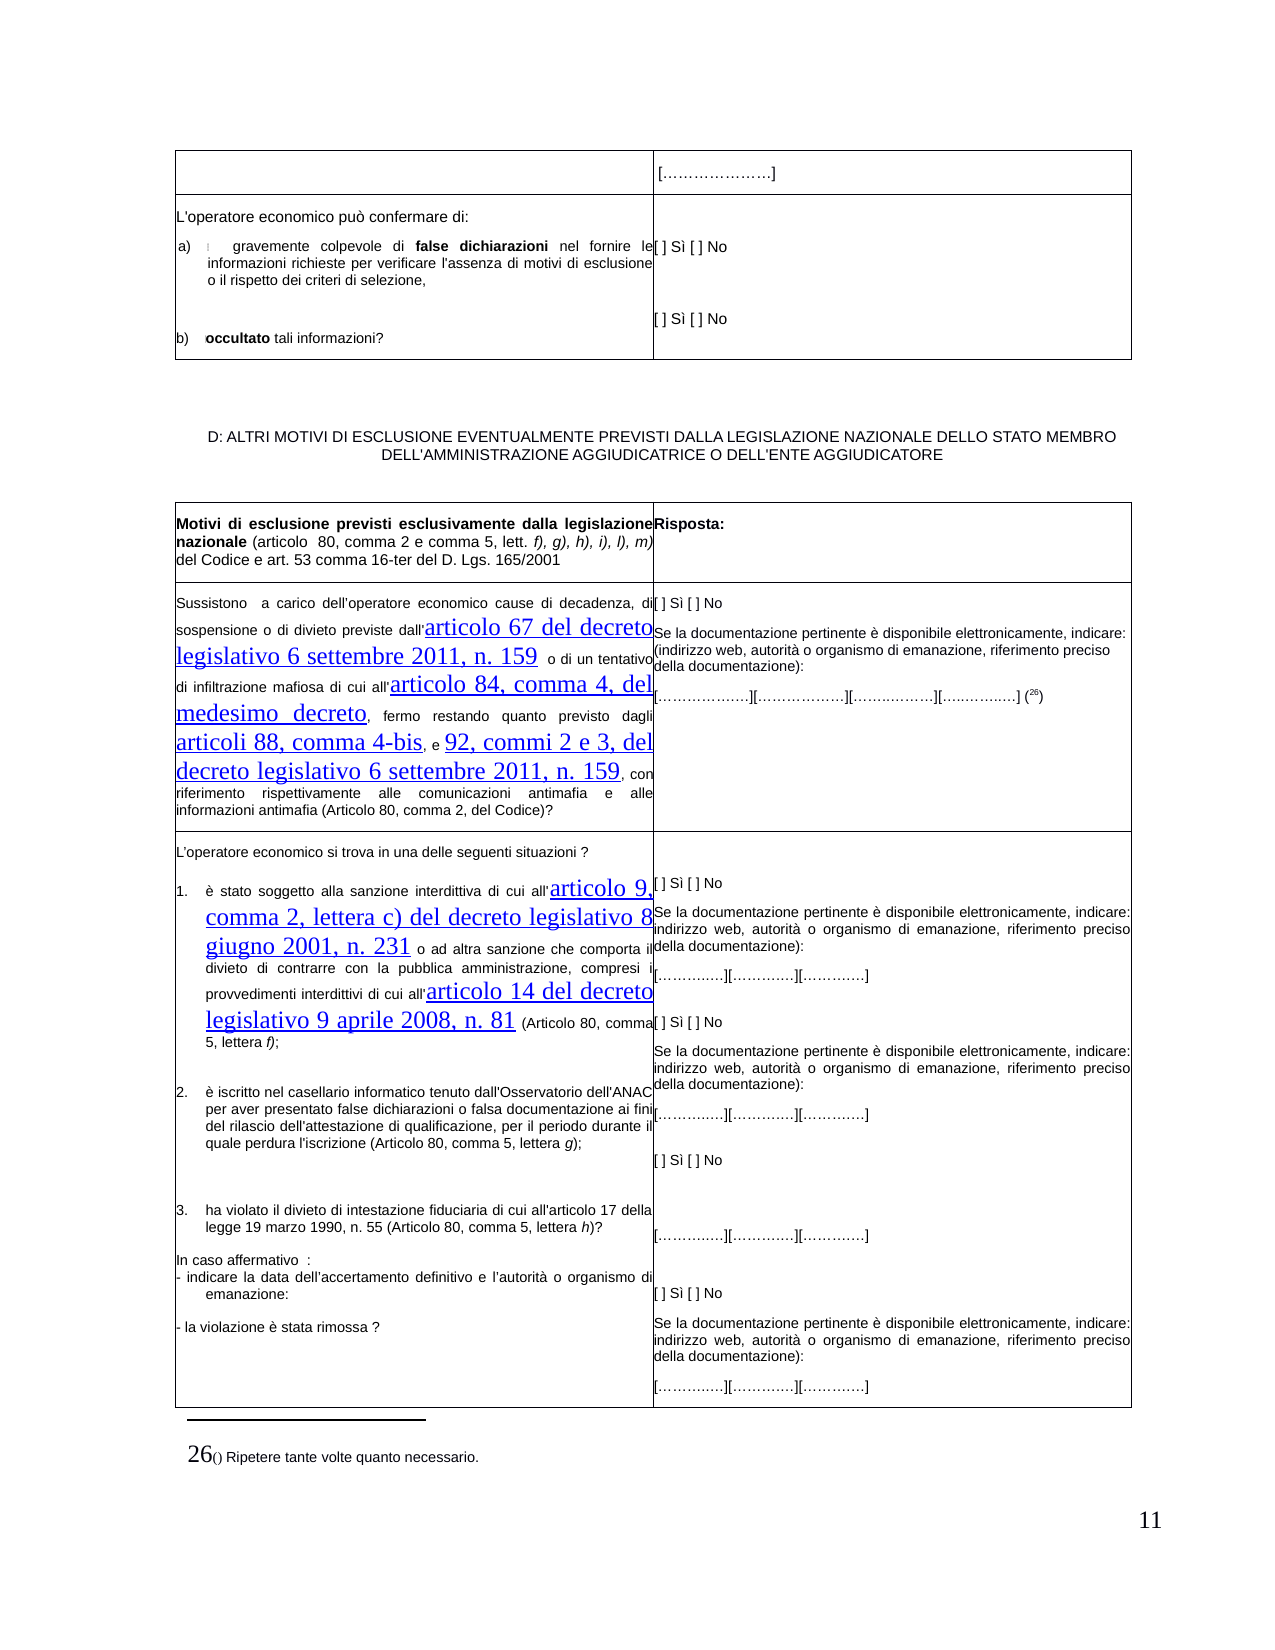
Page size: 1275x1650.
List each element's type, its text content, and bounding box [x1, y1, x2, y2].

table_header Motivi di esclusione previsti esclusivamente dalla legislazione nazionale (articolo 80, comma 2 e comma 5, lett. f), g), h), i), l), m) del Codice e art. 53 comma 16-ter del D. Lgs. 165/2001 [176, 503, 653, 582]
table_cell Sussistono a carico dell’operatore economico cause di decadenza, di sospensione o di divieto previste dall'articolo 67 del decreto legislativo 6 settembre 2011, n. 159 o di un tentativo di infiltrazione mafiosa di cui all'articolo 84, comma 4, del medesimo decreto, fermo restando quanto previsto dagli articoli 88, comma 4-bis, e 92, commi 2 e 3, del decreto legislativo 6 settembre 2011, n. 159, con riferimento rispettivamente alle comunicazioni antimafia e alle informazioni antimafia (Articolo 80, comma 2, del Codice)? [176, 583, 653, 831]
table_cell L'operatore economico può confermare di: non essersi reso gravemente colpevole di false dichiarazioni nel fornire le informazioni richieste per verificare l'assenza di motivi di esclusione o il rispetto dei criteri di selezione, b) non avere occultato tali informazioni? [176, 195, 653, 359]
table_cell L’operatore economico si trova in una delle seguenti situazioni ? è stato soggetto alla sanzione interdittiva di cui all'articolo 9, comma 2, lettera c) del decreto legislativo 8 giugno 2001, n. 231 o ad altra sanzione che comporta il divieto di contrarre con la pubblica amministrazione, compresi i provvedimenti interdittivi di cui all'articolo 14 del decreto legislativo 9 aprile 2008, n. 81 (Articolo 80, comma 5, lettera f); è iscritto nel casellario informatico tenuto dall'Osservatorio dell'ANAC per aver presentato false dichiarazioni o falsa documentazione ai fini del rilascio dell'attestazione di qualificazione, per il periodo durante il quale perdura l'iscrizione (Articolo 80, comma 5, lettera g); ha violato il divieto di intestazione fiduciaria di cui all'articolo 17 della legge 19 marzo 1990, n. 55 (Articolo 80, comma 5, lettera h)? In caso affermativo : - indicare la data dell’accertamento definitivo e l’autorità o organismo di emanazione: - la violazione è stata rimossa ? è in regola con le norme che disciplinano il diritto al lavoro dei disabili di cui alla legge 12 marzo 1999, n. 68 (Articolo 80, comma 5, lettera i); è stato vittima dei reati previsti e puniti dagli articoli 317 e 629 del codice penale aggravati ai sensi dell'articolo 7 del decreto-legge 13 maggio 1991, n. 152, convertito, con modificazioni, dalla legge 12 luglio 1991, n. 203? In caso affermativo: - ha denunciato i fatti all’autorità giudiziaria? - ricorrono i casi previsti all’articolo 4, primo comma, della Legge 24 novembre 1981, n. 689 (articolo 80, comma 5, lettera l) ? si trova rispetto ad un altro partecipante alla medesima procedura di affidamento, in una situazione di controllo di cui all'articolo 2359 del codice civile o in una qualsiasi relazione, anche di fatto, se la situazione di controllo o la relazione comporti che le offerte sono imputabili ad un unico centro decisionale (articolo 80, comma 5, lettera m)? [176, 832, 653, 1407]
table_header Risposta: [654, 503, 1131, 582]
table_cell [ ] Sì [ ] No Se la documentazione pertinente è disponibile elettronicamente, indicare: (indirizzo web, autorità o organismo di emanazione, riferimento preciso della documentazione): […………….…][………………][……..………][…..……..…] () [654, 583, 1131, 831]
title D: Altri motivi di esclusione eventualmente previsti dalla legislazione nazionale dello Stato membro dell'amministrazione aggiudicatrice o dell'ente aggiudicatore [187, 428, 1137, 464]
table_cell [ ] Sì [ ] No [ ] Sì [ ] No [654, 195, 1131, 359]
table_cell [ ] Sì [ ] No Se la documentazione pertinente è disponibile elettronicamente, indicare: indirizzo web, autorità o organismo di emanazione, riferimento preciso della documentazione): [………..…][……….…][……….…] [ ] Sì [ ] No Se la documentazione pertinente è disponibile elettronicamente, indicare: indirizzo web, autorità o organismo di emanazione, riferimento preciso della documentazione): [………..…][……….…][……….…] [ ] Sì [ ] No [………..…][……….…][……….…] [ ] Sì [ ] No Se la documentazione pertinente è disponibile elettronicamente, indicare: indirizzo web, autorità o organismo di emanazione, riferimento preciso della documentazione): [………..…][……….…][……….…] [654, 832, 1131, 1407]
table_cell […………………] [654, 151, 1131, 194]
table_cell L'operatore economico o un'impresa a lui collegata ha fornito consulenza all'amministrazione aggiudicatrice o all'ente aggiudicatore o ha altrimenti partecipato alla preparazione della procedura d'aggiudicazione (articolo 80, comma 5, lett. e) del Codice? In caso affermativo, fornire informazioni dettagliate sulle misure adottate per prevenire le possibili distorsioni della concorrenza: [176, 151, 653, 194]
